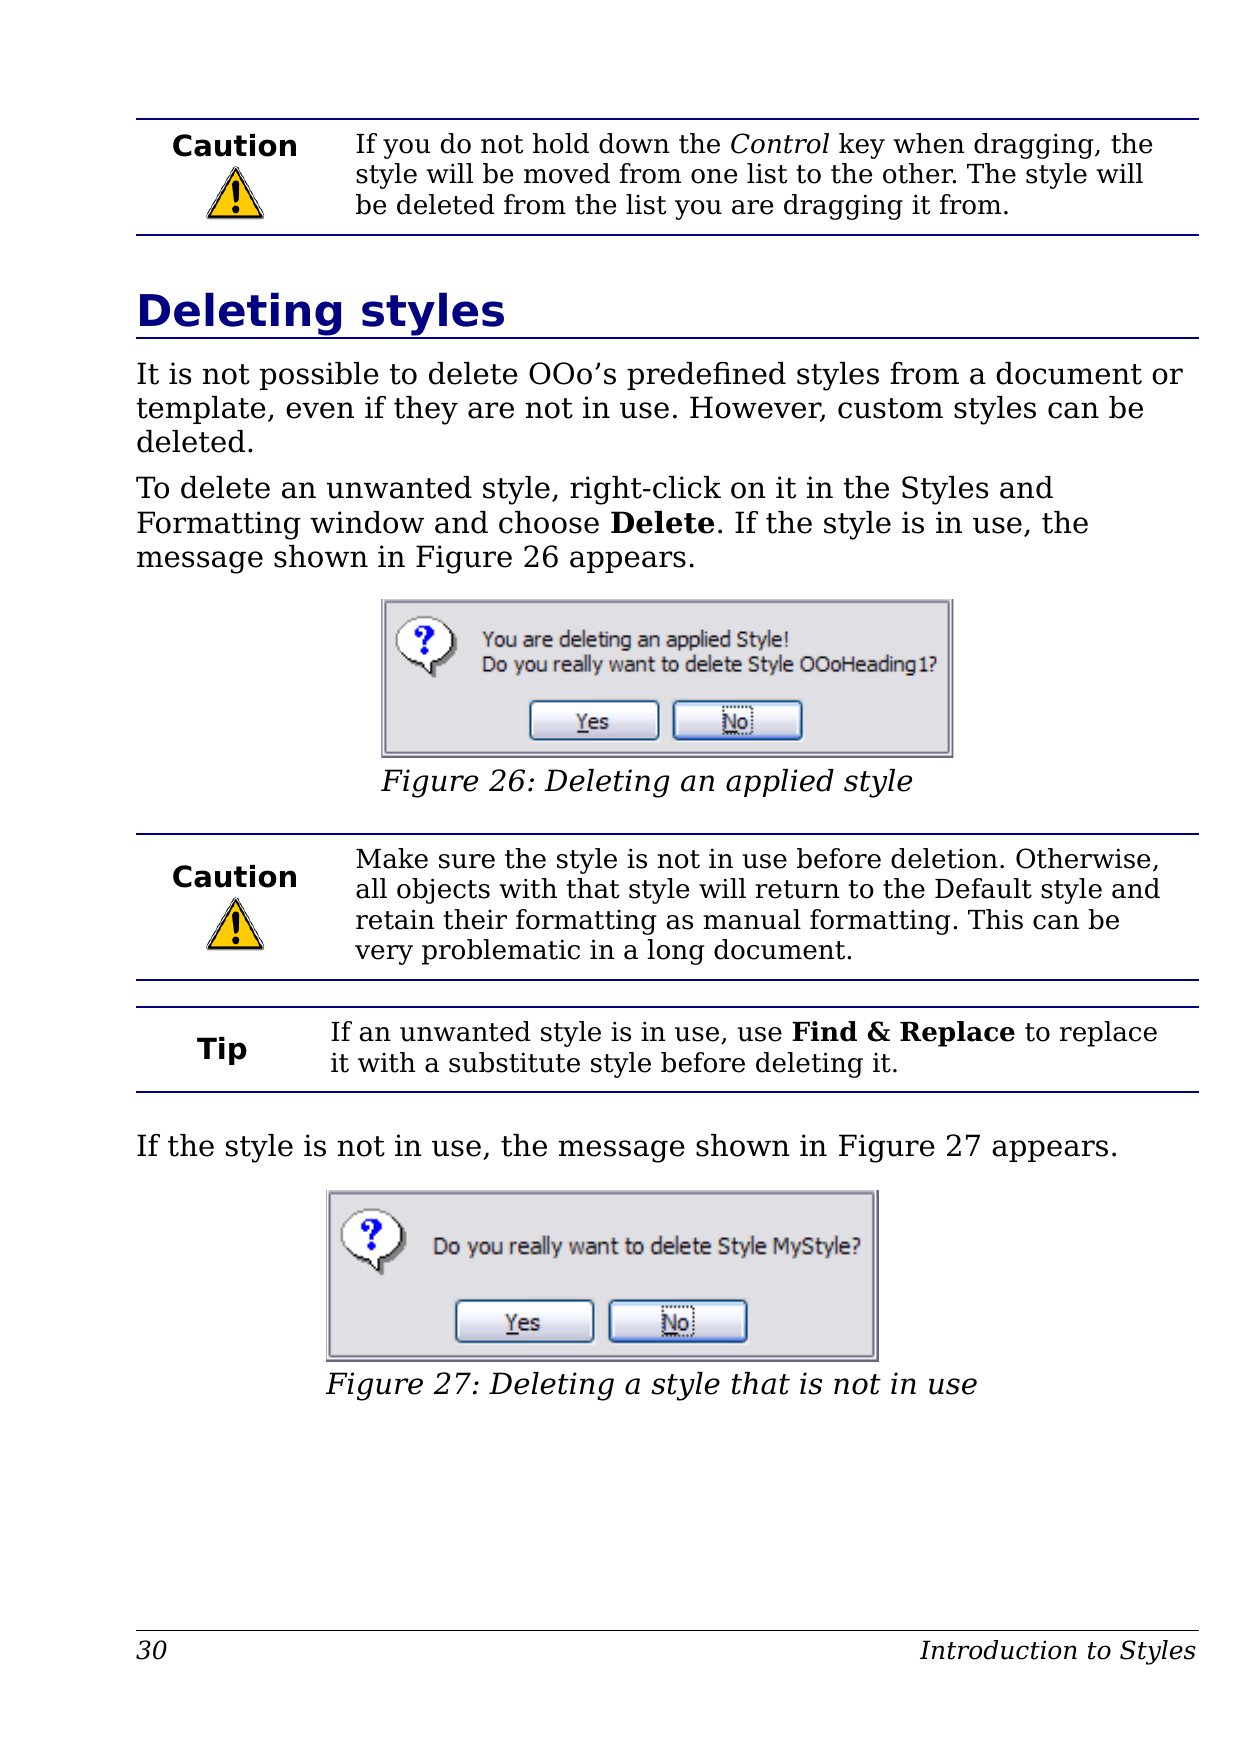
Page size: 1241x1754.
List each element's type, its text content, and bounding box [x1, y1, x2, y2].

table_header Caution [136, 120, 334, 234]
picture [326, 1190, 879, 1362]
picture [202, 893, 268, 954]
picture [381, 599, 954, 758]
table_header Caution [136, 835, 334, 979]
table_header If you do not hold down the Control key when dragging, the style will be moved from one list to the other. The style will be deleted from the list you are dragging it from. [334, 120, 1199, 234]
text It is not possible to delete OOo’s predefined styles from a document or template, even if they are not in use. However, custom styles can be deleted. [136, 357, 1199, 459]
text Figure 27: Deleting a style that is not in use [326, 1368, 1009, 1402]
table_header Make sure the style is not in use before deletion. Otherwise, all objects with that style will return to the Default style and retain their formatting as manual formatting. This can be very problematic in a long document. [334, 835, 1199, 979]
text Figure 26: Deleting an applied style [381, 764, 953, 798]
subtitle Deleting styles [136, 286, 1199, 337]
text To delete an unwanted style, right-click on it in the Styles and Formatting window and choose Delete. If the style is in use, the message shown in Figure 26 appears. [136, 472, 1199, 574]
table_header If an unwanted style is in use, use Find & Replace to replace it with a substitute style before deleting it. [309, 1008, 1199, 1091]
table_header Tip [136, 1008, 309, 1091]
text If the style is not in use, the message shown in Figure 27 appears. [136, 1129, 1199, 1163]
picture [202, 163, 268, 223]
